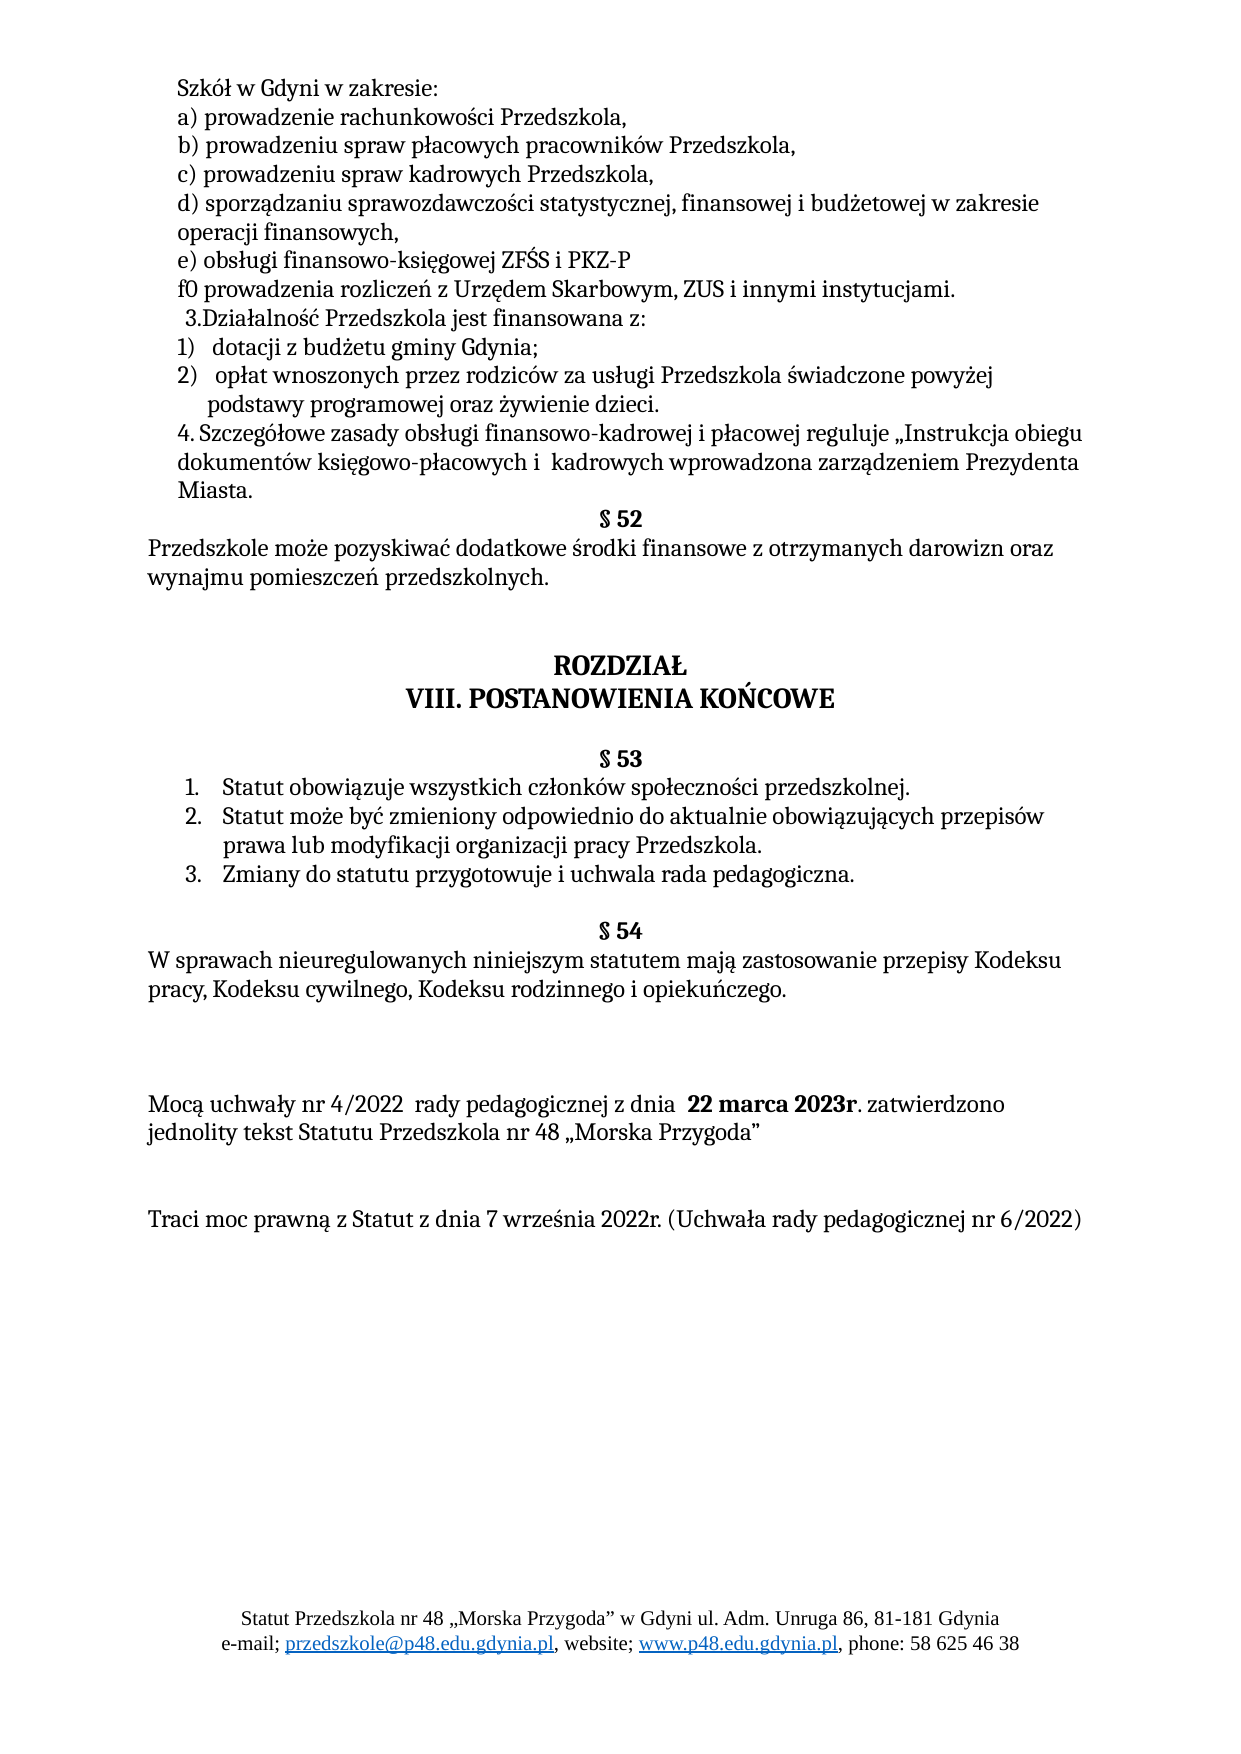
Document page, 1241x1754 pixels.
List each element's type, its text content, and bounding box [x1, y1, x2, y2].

text VIII. POSTANOWIENIA KOŃCOWE [148, 682, 1093, 716]
text Szkół w Gdyni w zakresie: [177, 74, 1093, 102]
text 3.Działalność Przedszkola jest finansowana z: [185, 304, 1093, 332]
text ROZDZIAŁ [148, 649, 1093, 682]
text § 53 [148, 744, 1093, 773]
text Mocą uchwały nr 4/2022 rady pedagogicznej z dnia 22 marca 2023r. zatwierdzono jednolity tekst Statutu Przedszkola nr 48 „Morska Przygoda” [148, 1089, 1093, 1147]
text 2) opłat wnoszonych przez rodziców za usługi Przedszkola świadczone powyżej podstawy programowej oraz żywienie dzieci. [177, 361, 1093, 419]
list Zmiany do statutu przygotowuje i uchwala rada pedagogiczna. [185, 859, 1093, 888]
text Traci moc prawną z Statut z dnia 7 września 2022r. (Uchwała rady pedagogicznej nr 6/2022) [148, 1204, 1093, 1233]
text 4. Szczegółowe zasady obsługi finansowo-kadrowej i płacowej reguluje „Instrukcja obiegu dokumentów księgowo-płacowych i kadrowych wprowadzona zarządzeniem Prezydenta Miasta. [177, 419, 1093, 505]
list Statut obowiązuje wszystkich członków społeczności przedszkolnej. [185, 773, 1093, 802]
text d) sporządzaniu sprawozdawczości statystycznej, finansowej i budżetowej w zakresie operacji finansowych, [177, 189, 1093, 246]
text c) prowadzeniu spraw kadrowych Przedszkola, [177, 160, 1093, 189]
text e) obsługi finansowo-księgowej ZFŚS i PKZ-P [177, 246, 1093, 275]
text a) prowadzenie rachunkowości Przedszkola, [177, 102, 1093, 131]
text § 52 [148, 505, 1093, 534]
text § 54 [148, 917, 1093, 946]
text W sprawach nieuregulowanych niniejszym statutem mają zastosowanie przepisy Kodeksu pracy, Kodeksu cywilnego, Kodeksu rodzinnego i opiekuńczego. [148, 946, 1093, 1003]
list Statut może być zmieniony odpowiednio do aktualnie obowiązujących przepisów prawa lub modyfikacji organizacji pracy Przedszkola. [185, 802, 1093, 859]
text f0 prowadzenia rozliczeń z Urzędem Skarbowym, ZUS i innymi instytucjami. [177, 275, 1093, 304]
text b) prowadzeniu spraw płacowych pracowników Przedszkola, [177, 131, 1093, 160]
text 1) dotacji z budżetu gminy Gdynia; [177, 332, 1093, 361]
text Przedszkole może pozyskiwać dodatkowe środki finansowe z otrzymanych darowizn oraz wynajmu pomieszczeń przedszkolnych. [148, 534, 1093, 591]
